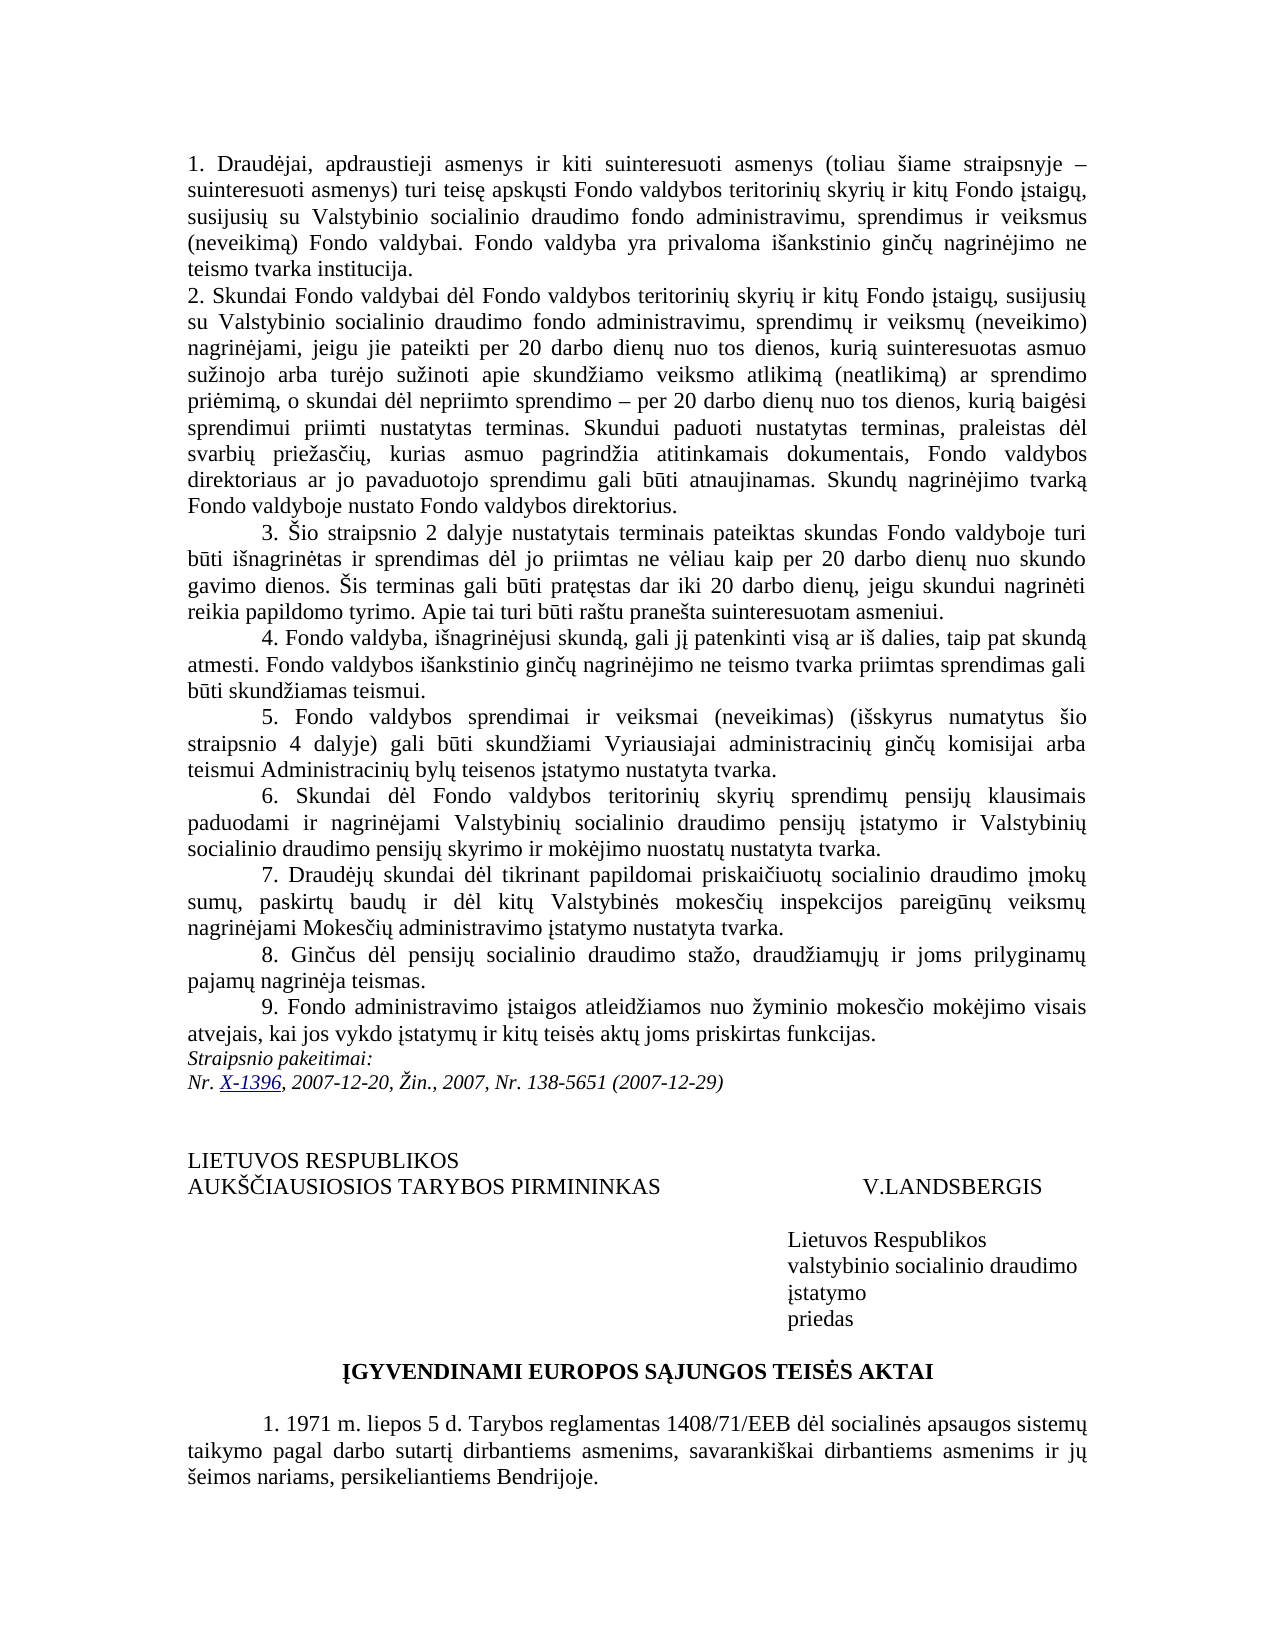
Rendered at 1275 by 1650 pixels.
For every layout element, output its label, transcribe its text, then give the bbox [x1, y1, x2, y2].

text Lietuvos Respublikos [187, 1226, 1088, 1252]
text 2. Skundai Fondo valdybai dėl Fondo valdybos teritorinių skyrių ir kitų Fondo įstaigų, susijusių su Valstybinio socialinio draudimo fondo administravimu, sprendimų ir veiksmų (neveikimo) nagrinėjami, jeigu jie pateikti per 20 darbo dienų nuo tos dienos, kurią suinteresuotas asmuo sužinojo arba turėjo sužinoti apie skundžiamo veiksmo atlikimą (neatlikimą) ar sprendimo priėmimą, o skundai dėl nepriimto sprendimo – per 20 darbo dienų nuo tos dienos, kurią baigėsi sprendimui priimti nustatytas terminas. Skundui paduoti nustatytas terminas, praleistas dėl svarbių priežasčių, kurias asmuo pagrindžia atitinkamais dokumentais, Fondo valdybos direktoriaus ar jo pavaduotojo sprendimu gali būti atnaujinamas. Skundų nagrinėjimo tvarką Fondo valdyboje nustato Fondo valdybos direktorius. [187, 282, 1088, 519]
text valstybinio socialinio draudimo [187, 1252, 1088, 1279]
subtitle LIETUVOS RESPUBLIKOS [187, 1147, 1088, 1173]
text 4. Fondo valdyba, išnagrinėjusi skundą, gali jį patenkinti visą ar iš dalies, taip pat skundą atmesti. Fondo valdybos išankstinio ginčų nagrinėjimo ne teismo tvarka priimtas sprendimas gali būti skundžiamas teismui. [187, 624, 1087, 703]
subtitle ĮGYVENDINAMI EUROPOS SĄJUNGOS TEISĖS AKTAI [187, 1358, 1088, 1384]
text 1. Draudėjai, apdraustieji asmenys ir kiti suinteresuoti asmenys (toliau šiame straipsnyje – suinteresuoti asmenys) turi teisę apskųsti Fondo valdybos teritorinių skyrių ir kitų Fondo įstaigų, susijusių su Valstybinio socialinio draudimo fondo administravimu, sprendimus ir veiksmus (neveikimą) Fondo valdybai. Fondo valdyba yra privaloma išankstinio ginčų nagrinėjimo ne teismo tvarka institucija. [187, 150, 1088, 282]
text 7. Draudėjų skundai dėl tikrinant papildomai priskaičiuotų socialinio draudimo įmokų sumų, paskirtų baudų ir dėl kitų Valstybinės mokesčių inspekcijos pareigūnų veiksmų nagrinėjami Mokesčių administravimo įstatymo nustatyta tvarka. [187, 862, 1087, 941]
text įstatymo [187, 1279, 1088, 1305]
text 9. Fondo administravimo įstaigos atleidžiamos nuo žyminio mokesčio mokėjimo visais atvejais, kai jos vykdo įstatymų ir kitų teisės aktų joms priskirtas funkcijas. [187, 993, 1087, 1046]
text priedas [187, 1305, 1088, 1331]
text AUKŠČIAUSIOSIOS TARYBOS PIRMININKAS V.LANDSBERGIS [187, 1173, 1088, 1199]
text Nr. X-1396, 2007-12-20, Žin., 2007, Nr. 138-5651 (2007-12-29) [187, 1070, 1088, 1094]
text 1. 1971 m. liepos 5 d. Tarybos reglamentas 1408/71/EEB dėl socialinės apsaugos sistemų taikymo pagal darbo sutartį dirbantiems asmenims, savarankiškai dirbantiems asmenims ir jų šeimos nariams, persikeliantiems Bendrijoje. [187, 1410, 1088, 1489]
text 8. Ginčus dėl pensijų socialinio draudimo stažo, draudžiamųjų ir joms prilyginamų pajamų nagrinėja teismas. [187, 941, 1087, 993]
text Straipsnio pakeitimai: [187, 1046, 1088, 1070]
text 5. Fondo valdybos sprendimai ir veiksmai (neveikimas) (išskyrus numatytus šio straipsnio 4 dalyje) gali būti skundžiami Vyriausiajai administracinių ginčų komisijai arba teismui Administracinių bylų teisenos įstatymo nustatyta tvarka. [187, 703, 1087, 782]
text 3. Šio straipsnio 2 dalyje nustatytais terminais pateiktas skundas Fondo valdyboje turi būti išnagrinėtas ir sprendimas dėl jo priimtas ne vėliau kaip per 20 darbo dienų nuo skundo gavimo dienos. Šis terminas gali būti pratęstas dar iki 20 darbo dienų, jeigu skundui nagrinėti reikia papildomo tyrimo. Apie tai turi būti raštu pranešta suinteresuotam asmeniui. [187, 519, 1087, 624]
text 6. Skundai dėl Fondo valdybos teritorinių skyrių sprendimų pensijų klausimais paduodami ir nagrinėjami Valstybinių socialinio draudimo pensijų įstatymo ir Valstybinių socialinio draudimo pensijų skyrimo ir mokėjimo nuostatų nustatyta tvarka. [187, 782, 1087, 862]
